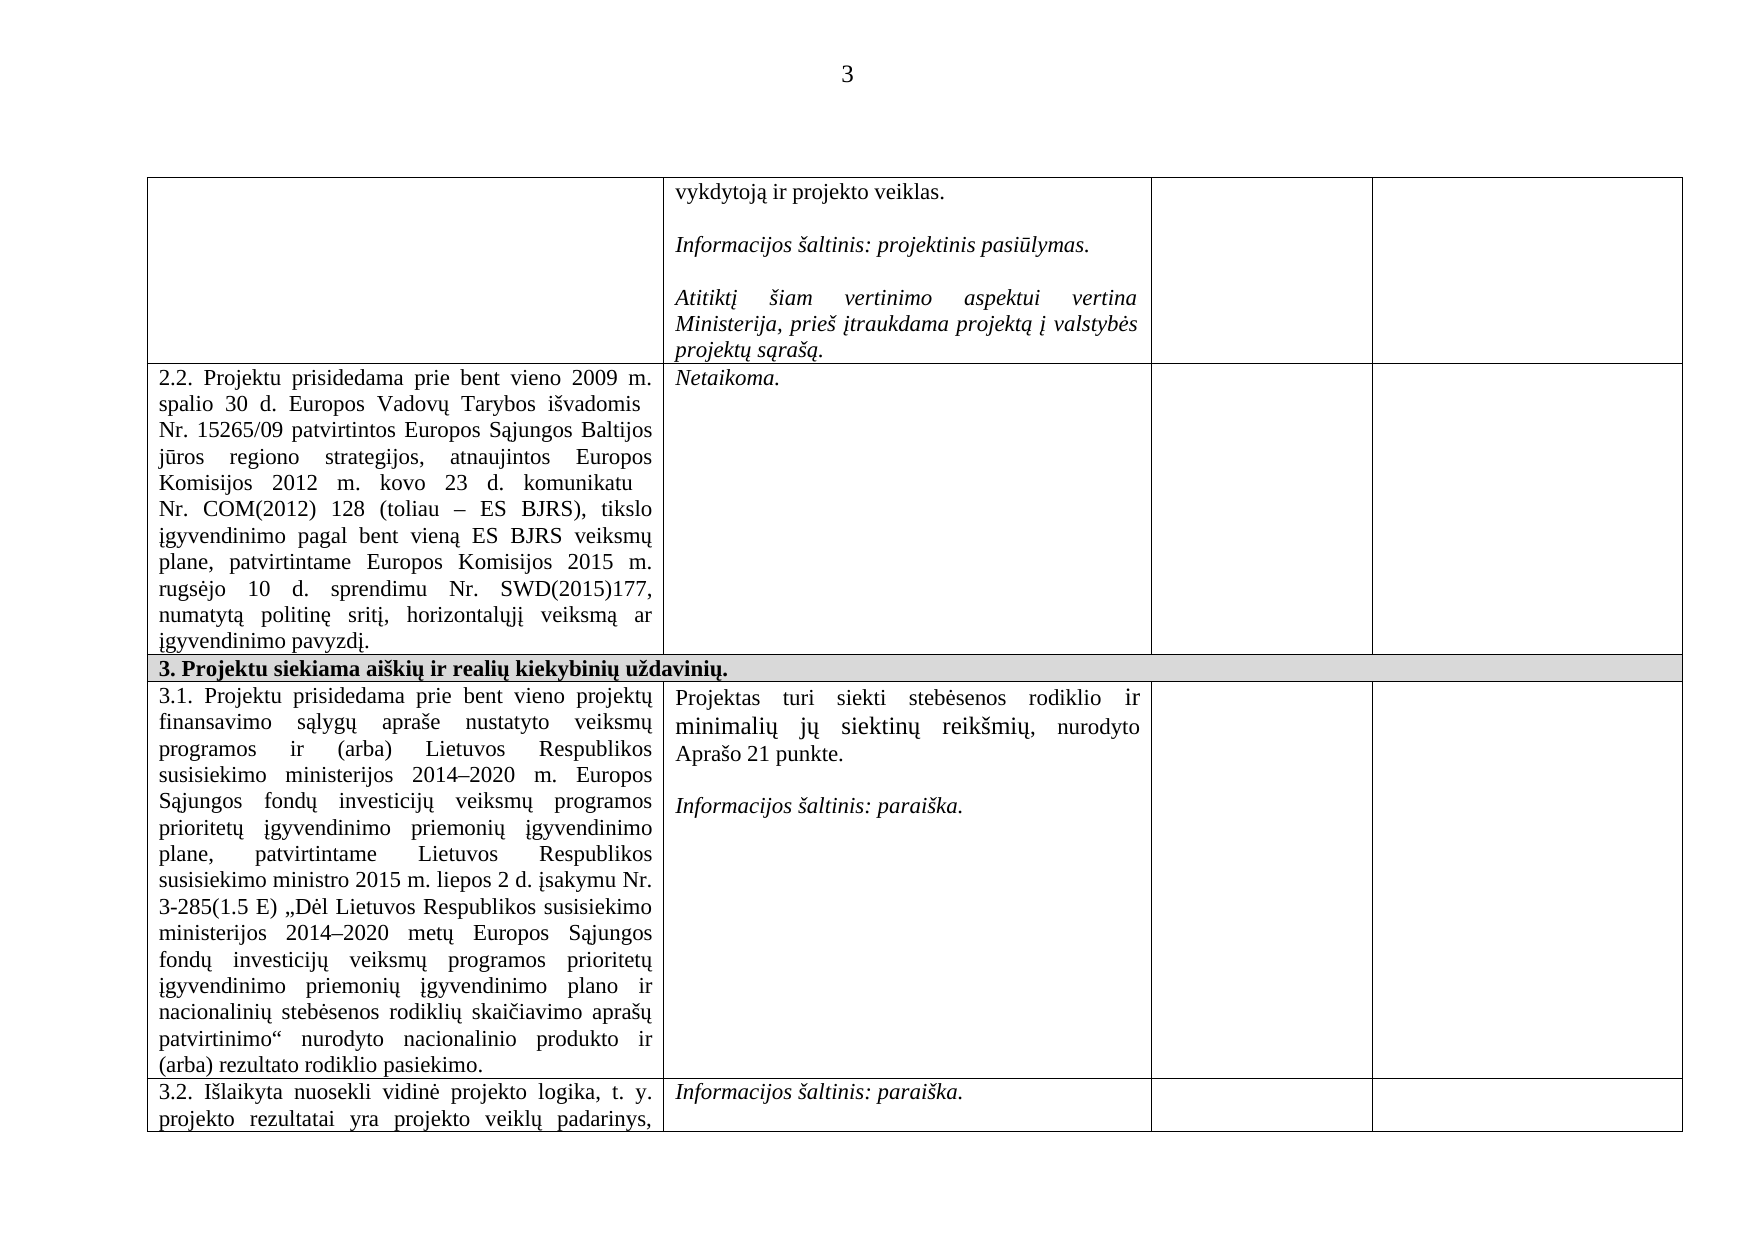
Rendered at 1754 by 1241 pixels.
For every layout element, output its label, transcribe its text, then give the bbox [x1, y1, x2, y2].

table_cell [1373, 682, 1682, 1077]
table_cell 3. Projektu siekiama aiškių ir realių kiekybinių uždavinių. [148, 655, 1682, 681]
table_cell 3.1. Projektu prisidedama prie bent vieno projektų finansavimo sąlygų apraše nustatyto veiksmų programos ir (arba) Lietuvos Respublikos susisiekimo ministerijos 2014–2020 m. Europos Sąjungos fondų investicijų veiksmų programos prioritetų įgyvendinimo priemonių įgyvendinimo plane, patvirtintame Lietuvos Respublikos susisiekimo ministro 2015 m. liepos 2 d. įsakymu Nr. 3-285(1.5 E) „Dėl Lietuvos Respublikos susisiekimo ministerijos 2014–2020 metų Europos Sąjungos fondų investicijų veiksmų programos prioritetų įgyvendinimo priemonių įgyvendinimo plano ir nacionalinių stebėsenos rodiklių skaičiavimo aprašų patvirtinimo“ nurodyto nacionalinio produkto ir (arba) rezultato rodiklio pasiekimo. [148, 682, 663, 1077]
table_cell 2.2. Projektu prisidedama prie bent vieno 2009 m. spalio 30 d. Europos Vadovų Tarybos išvadomis Nr. 15265/09 patvirtintos Europos Sąjungos Baltijos jūros regiono strategijos, atnaujintos Europos Komisijos 2012 m. kovo 23 d. komunikatu Nr. COM(2012) 128 (toliau – ES BJRS), tikslo įgyvendinimo pagal bent vieną ES BJRS veiksmų plane, patvirtintame Europos Komisijos 2015 m. rugsėjo 10 d. sprendimu Nr. SWD(2015)177, numatytą politinę sritį, horizontalųjį veiksmą ar įgyvendinimo pavyzdį. [148, 364, 663, 654]
table_cell [1152, 1079, 1372, 1131]
table_cell [148, 178, 663, 363]
table_cell Informacijos šaltinis: paraiška. [664, 1079, 1151, 1131]
table_cell [1373, 1079, 1682, 1131]
table_cell [1373, 364, 1682, 654]
table_cell Projektas turi siekti stebėsenos rodiklio ir minimalių jų siektinų reikšmių, nurodyto Aprašo 21 punkte. Informacijos šaltinis: paraiška. [664, 682, 1151, 1077]
table_cell vykdytoją ir projekto veiklas. Informacijos šaltinis: projektinis pasiūlymas. Atitiktį šiam vertinimo aspektui vertina Ministerija, prieš įtraukdama projektą į valstybės projektų sąrašą. [664, 178, 1151, 363]
table_cell [1152, 682, 1372, 1077]
table_cell [1152, 178, 1372, 363]
table_cell Netaikoma. [664, 364, 1151, 654]
table_cell [1152, 364, 1372, 654]
table_cell 3.2. Išlaikyta nuosekli vidinė projekto logika, t. y. projekto rezultatai yra projekto veiklų padarinys, [148, 1079, 663, 1131]
table_cell [1373, 178, 1682, 363]
